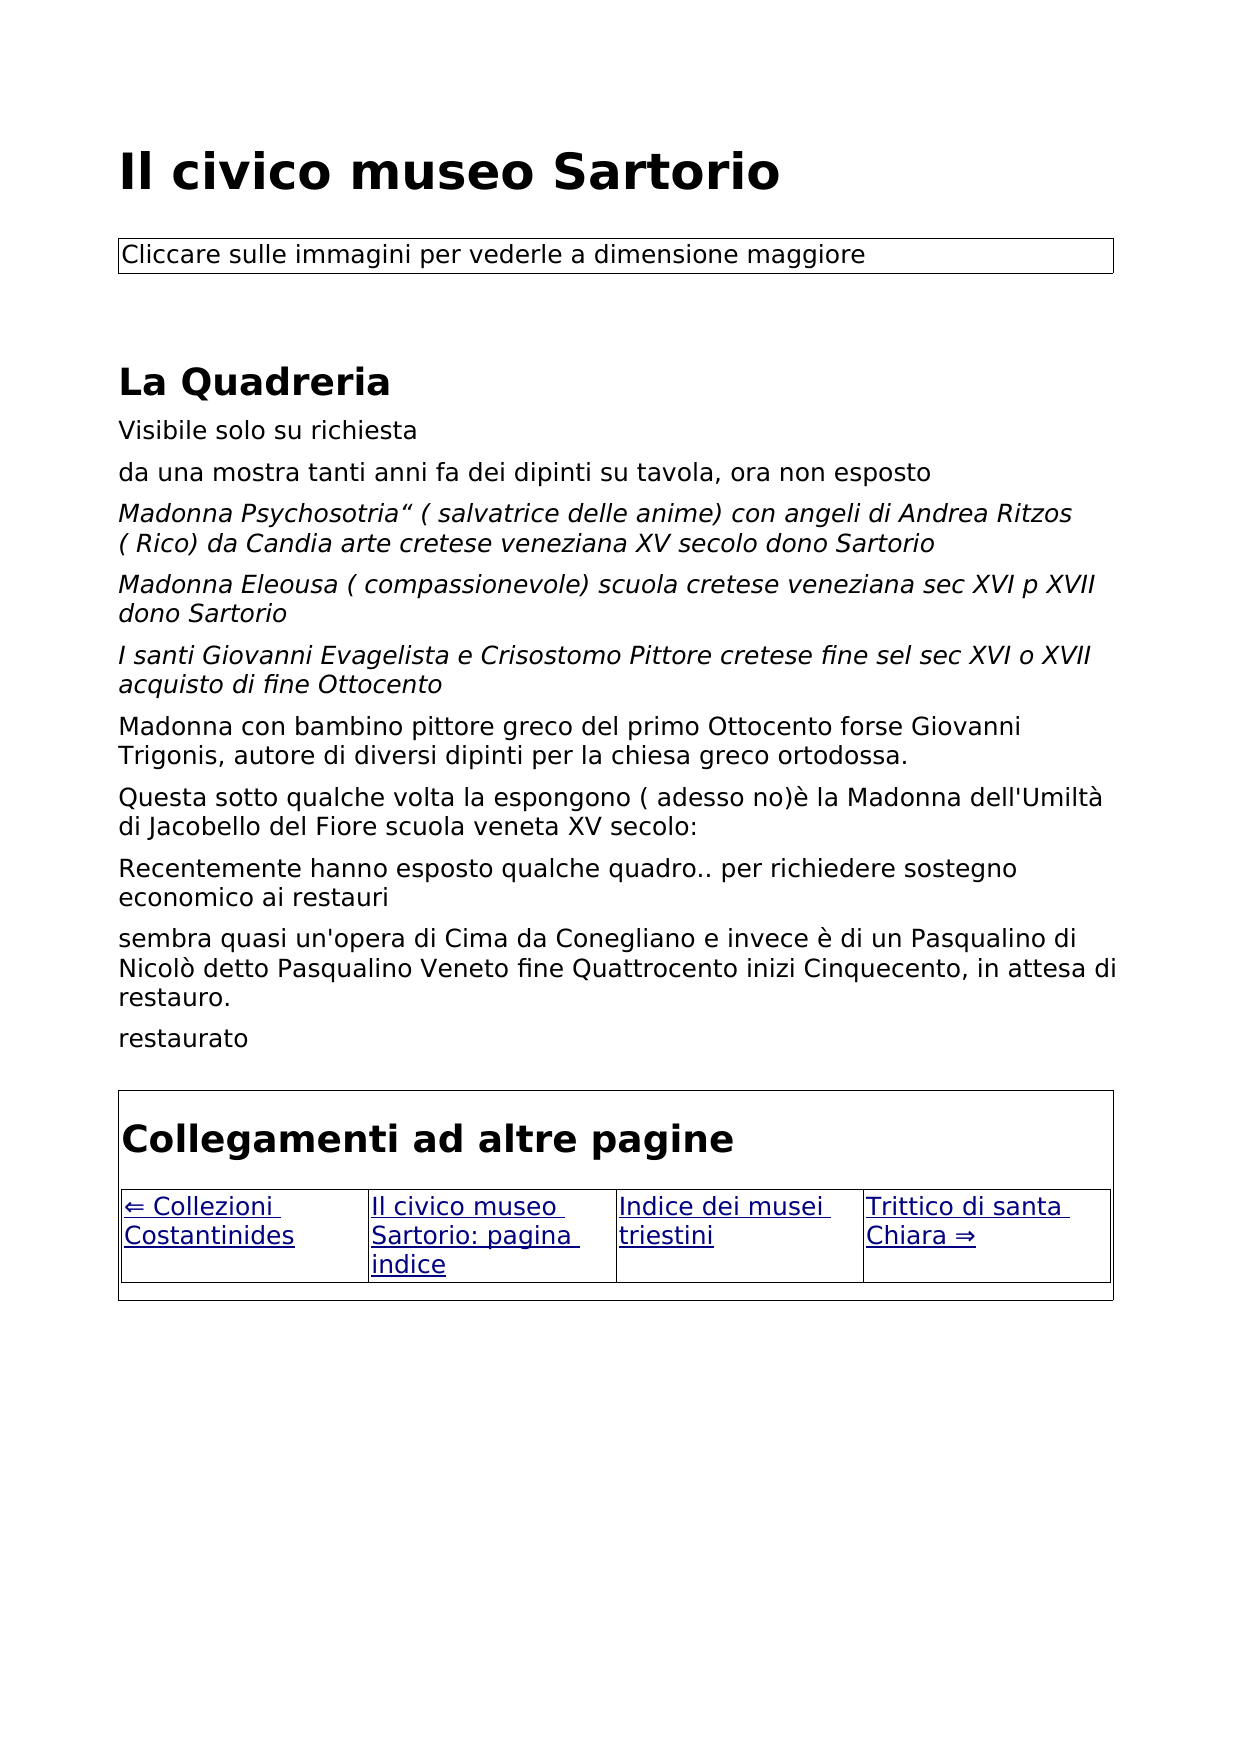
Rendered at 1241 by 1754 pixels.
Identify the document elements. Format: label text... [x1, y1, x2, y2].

text I santi Giovanni Evagelista e Crisostomo Pittore cretese fine sel sec XVI o XVII acquisto di fine Ottocento [118, 641, 1122, 699]
text Madonna Psychosotria“ ( salvatrice delle anime) con angeli di Andrea Ritzos ( Rico) da Candia arte cretese veneziana XV secolo dono Sartorio [118, 499, 1122, 558]
text sembra quasi un'opera di Cima da Conegliano e invece è di un Pasqualino di Nicolò detto Pasqualino Veneto fine Quattrocento inizi Cinquecento, in attesa di restauro. [118, 924, 1122, 1012]
table_header ⇐ Collezioni Costantinides [122, 1190, 368, 1282]
text Madonna con bambino pittore greco del primo Ottocento forse Giovanni Trigonis, autore di diversi dipinti per la chiesa greco ortodossa. [118, 712, 1122, 770]
table_header Trittico di santa Chiara ⇒ [864, 1190, 1110, 1282]
table_header Cliccare sulle immagini per vederle a dimensione maggiore [119, 239, 1113, 273]
table_header Il civico museo Sartorio: pagina indice [369, 1190, 616, 1282]
subtitle La Quadreria [118, 360, 1122, 404]
text Visibile solo su richiesta [118, 416, 1122, 445]
text Questa sotto qualche volta la espongono ( adesso no)è la Madonna dell'Umiltà di Jacobello del Fiore scuola veneta XV secolo: [118, 783, 1122, 841]
text Recentemente hanno esposto qualche quadro.. per richiedere sostegno economico ai restauri [118, 854, 1122, 912]
table_header Collegamenti ad altre pagine [119, 1091, 1113, 1300]
text restaurato [118, 1024, 1122, 1054]
text Madonna Eleousa ( compassionevole) scuola cretese veneziana sec XVI p XVII dono Sartorio [118, 570, 1122, 629]
table_header Indice dei musei triestini [617, 1190, 863, 1282]
subtitle Il civico museo Sartorio [118, 143, 1122, 201]
text da una mostra tanti anni fa dei dipinti su tavola, ora non esposto [118, 458, 1122, 487]
